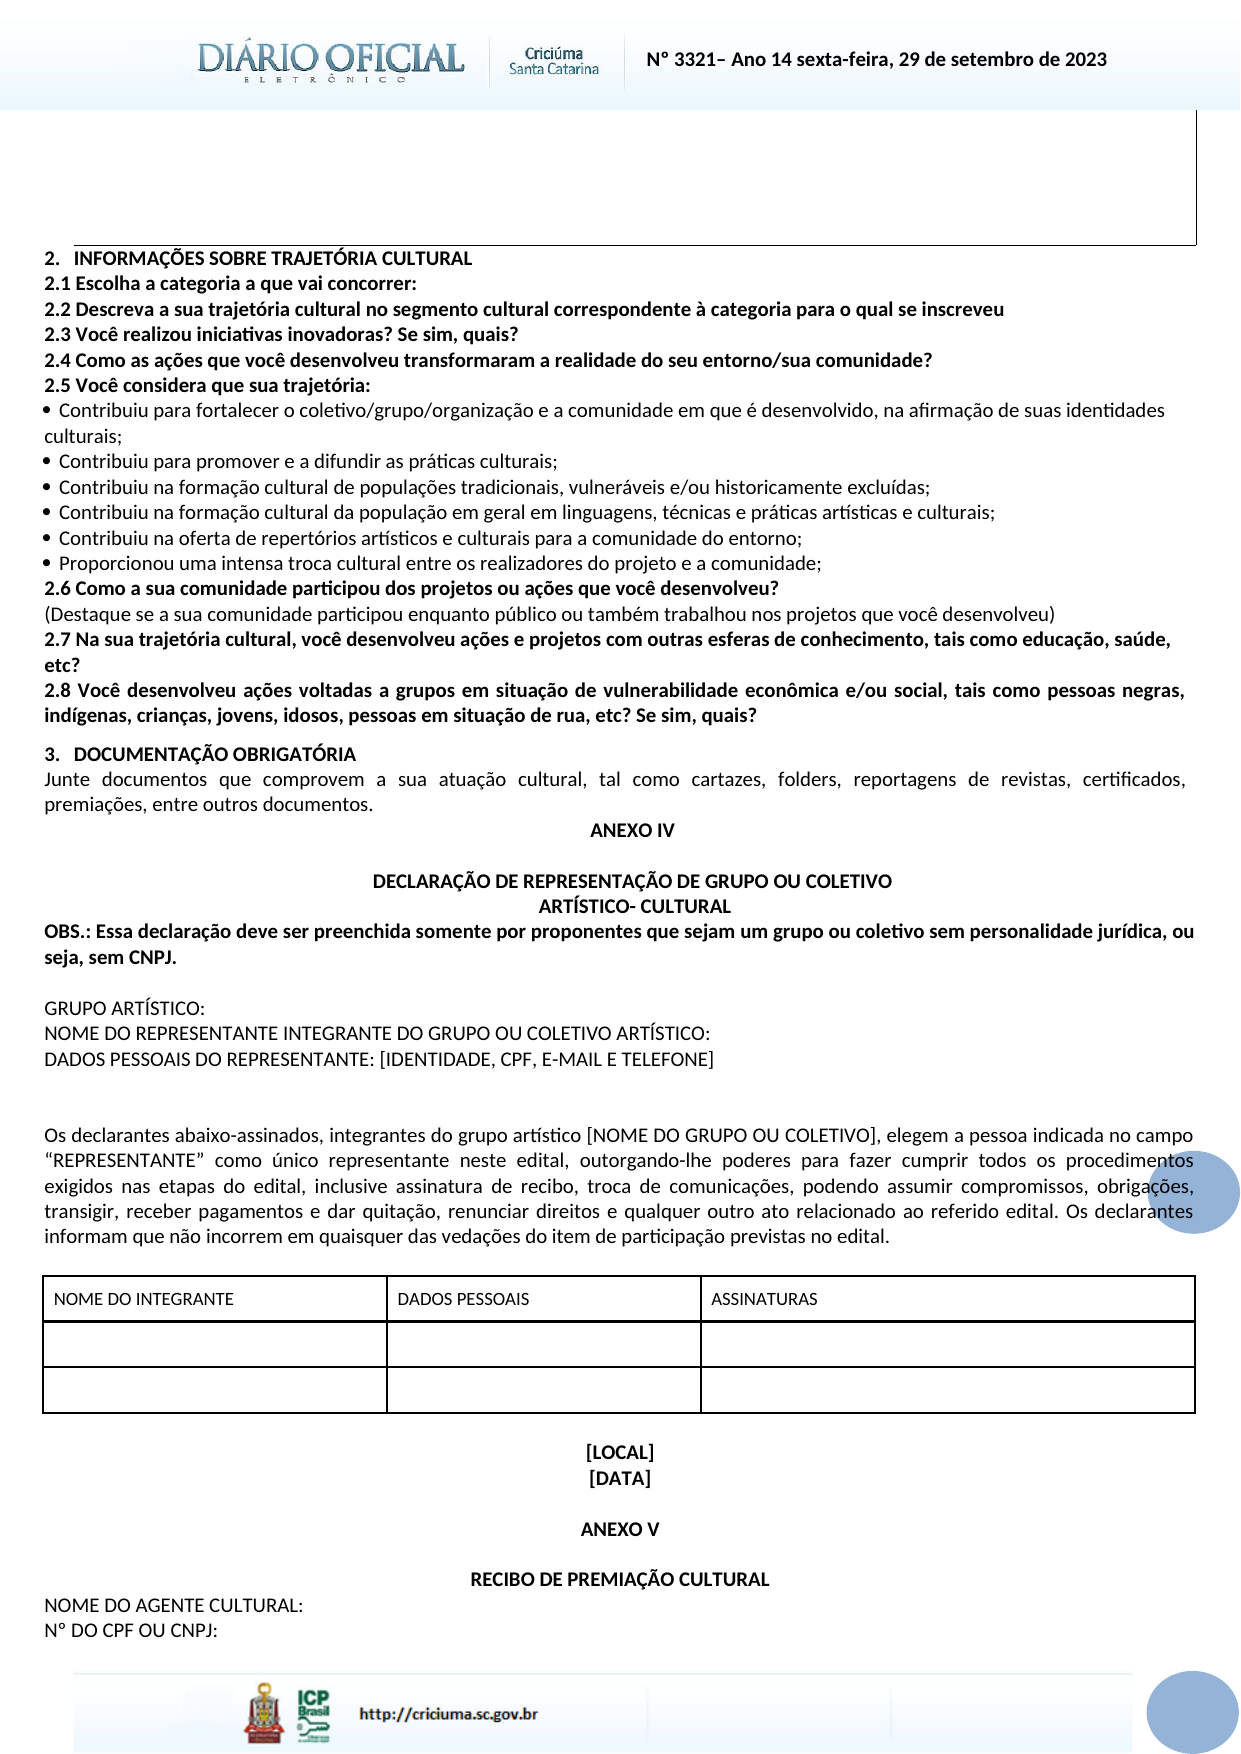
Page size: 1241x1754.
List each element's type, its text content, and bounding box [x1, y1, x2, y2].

text 2.7 Na sua trajetória cultural, você desenvolveu ações e projetos com outras esferas de conhecimento, tais como educação, saúde, etc? [44, 626, 1196, 677]
text 2.5 Você considera que sua trajetória: [44, 372, 1196, 398]
list Contribuiu para promover e a difundir as práticas culturais; [43, 448, 1196, 474]
list Contribuiu na formação cultural de populações tradicionais, vulneráveis e/ou historicamente excluídas; [43, 474, 1196, 499]
table_cell [388, 1323, 700, 1366]
text 2.2 Descreva a sua trajetória cultural no segmento cultural correspondente à categoria para o qual se inscreveu [44, 296, 1196, 321]
table_header DADOS PESSOAIS [388, 1277, 700, 1320]
list Contribuiu na oferta de repertórios artísticos e culturais para a comunidade do entorno; [43, 525, 1196, 550]
text Nº DO CPF OU CNPJ: [44, 1617, 1196, 1643]
text NOME DO AGENTE CULTURAL: [44, 1592, 1196, 1617]
table_header ASSINATURAS [702, 1277, 1194, 1320]
list INFORMAÇÕES SOBRE TRAJETÓRIA CULTURAL [44, 245, 1196, 271]
text ANEXO IV [74, 817, 1196, 842]
text 2.6 Como a sua comunidade participou dos projetos ou ações que você desenvolveu? [44, 576, 1196, 601]
text 2.3 Você realizou iniciativas inovadoras? Se sim, quais? [44, 321, 1196, 347]
list Proporcionou uma intensa troca cultural entre os realizadores do projeto e a comunidade; [43, 550, 1196, 576]
table_cell [702, 1323, 1194, 1366]
text ARTÍSTICO- CULTURAL [74, 893, 1196, 919]
text RECIBO DE PREMIAÇÃO CULTURAL [44, 1567, 1196, 1592]
list Contribuiu para fortalecer o coletivo/grupo/organização e a comunidade em que é desenvolvido, na afirmação de suas identidades culturais; [43, 398, 1196, 448]
table_header NOME DO INTEGRANTE [44, 1277, 386, 1320]
text NOME DO REPRESENTANTE INTEGRANTE DO GRUPO OU COLETIVO ARTÍSTICO: [44, 1020, 1196, 1046]
text Os declarantes abaixo-assinados, integrantes do grupo artístico [NOME DO GRUPO OU COLETIVO], elegem a pessoa indicada no campo “REPRESENTANTE” como único representante neste edital, outorgando-lhe poderes para fazer cumprir todos os procedimentos exigidos nas etapas do edital, inclusive assinatura de recibo, troca de comunicações, podendo assumir compromissos, obrigações, transigir, receber pagamentos e dar quitação, renunciar direitos e qualquer outro ato relacionado ao referido edital. Os declarantes informam que não incorrem em quaisquer das vedações do item de participação previstas no edital. [44, 1122, 1196, 1249]
text OBS.: Essa declaração deve ser preenchida somente por proponentes que sejam um grupo ou coletivo sem personalidade jurídica, ou seja, sem CNPJ. [44, 919, 1196, 969]
text [DATA] [44, 1465, 1196, 1490]
text ANEXO V [44, 1516, 1196, 1541]
text DADOS PESSOAIS DO REPRESENTANTE: [IDENTIDADE, CPF, E-MAIL E TELEFONE] [44, 1046, 1196, 1071]
list DOCUMENTAÇÃO OBRIGATÓRIA [44, 741, 1188, 766]
text (Destaque se a sua comunidade participou enquanto público ou também trabalhou nos projetos que você desenvolveu) [44, 601, 1196, 626]
text 2.1 Escolha a categoria a que vai concorrer: [44, 271, 1196, 296]
list Contribuiu na formação cultural da população em geral em linguagens, técnicas e práticas artísticas e culturais; [43, 499, 1196, 525]
table_cell [702, 1368, 1194, 1412]
text GRUPO ARTÍSTICO: [44, 995, 1196, 1020]
table_cell [388, 1368, 700, 1412]
text [LOCAL] [44, 1439, 1196, 1465]
table_cell [44, 1368, 386, 1412]
table_cell [44, 1323, 386, 1366]
text 2.8 Você desenvolveu ações voltadas a grupos em situação de vulnerabilidade econômica e/ou social, tais como pessoas negras, indígenas, crianças, jovens, idosos, pessoas em situação de rua, etc? Se sim, quais? [44, 677, 1188, 728]
text DECLARAÇÃO DE REPRESENTAÇÃO DE GRUPO OU COLETIVO [74, 868, 1196, 893]
text Junte documentos que comprovem a sua atuação cultural, tal como cartazes, folders, reportagens de revistas, certificados, premiações, entre outros documentos. [44, 766, 1188, 817]
text 2.4 Como as ações que você desenvolveu transformaram a realidade do seu entorno/sua comunidade? [44, 347, 1196, 372]
